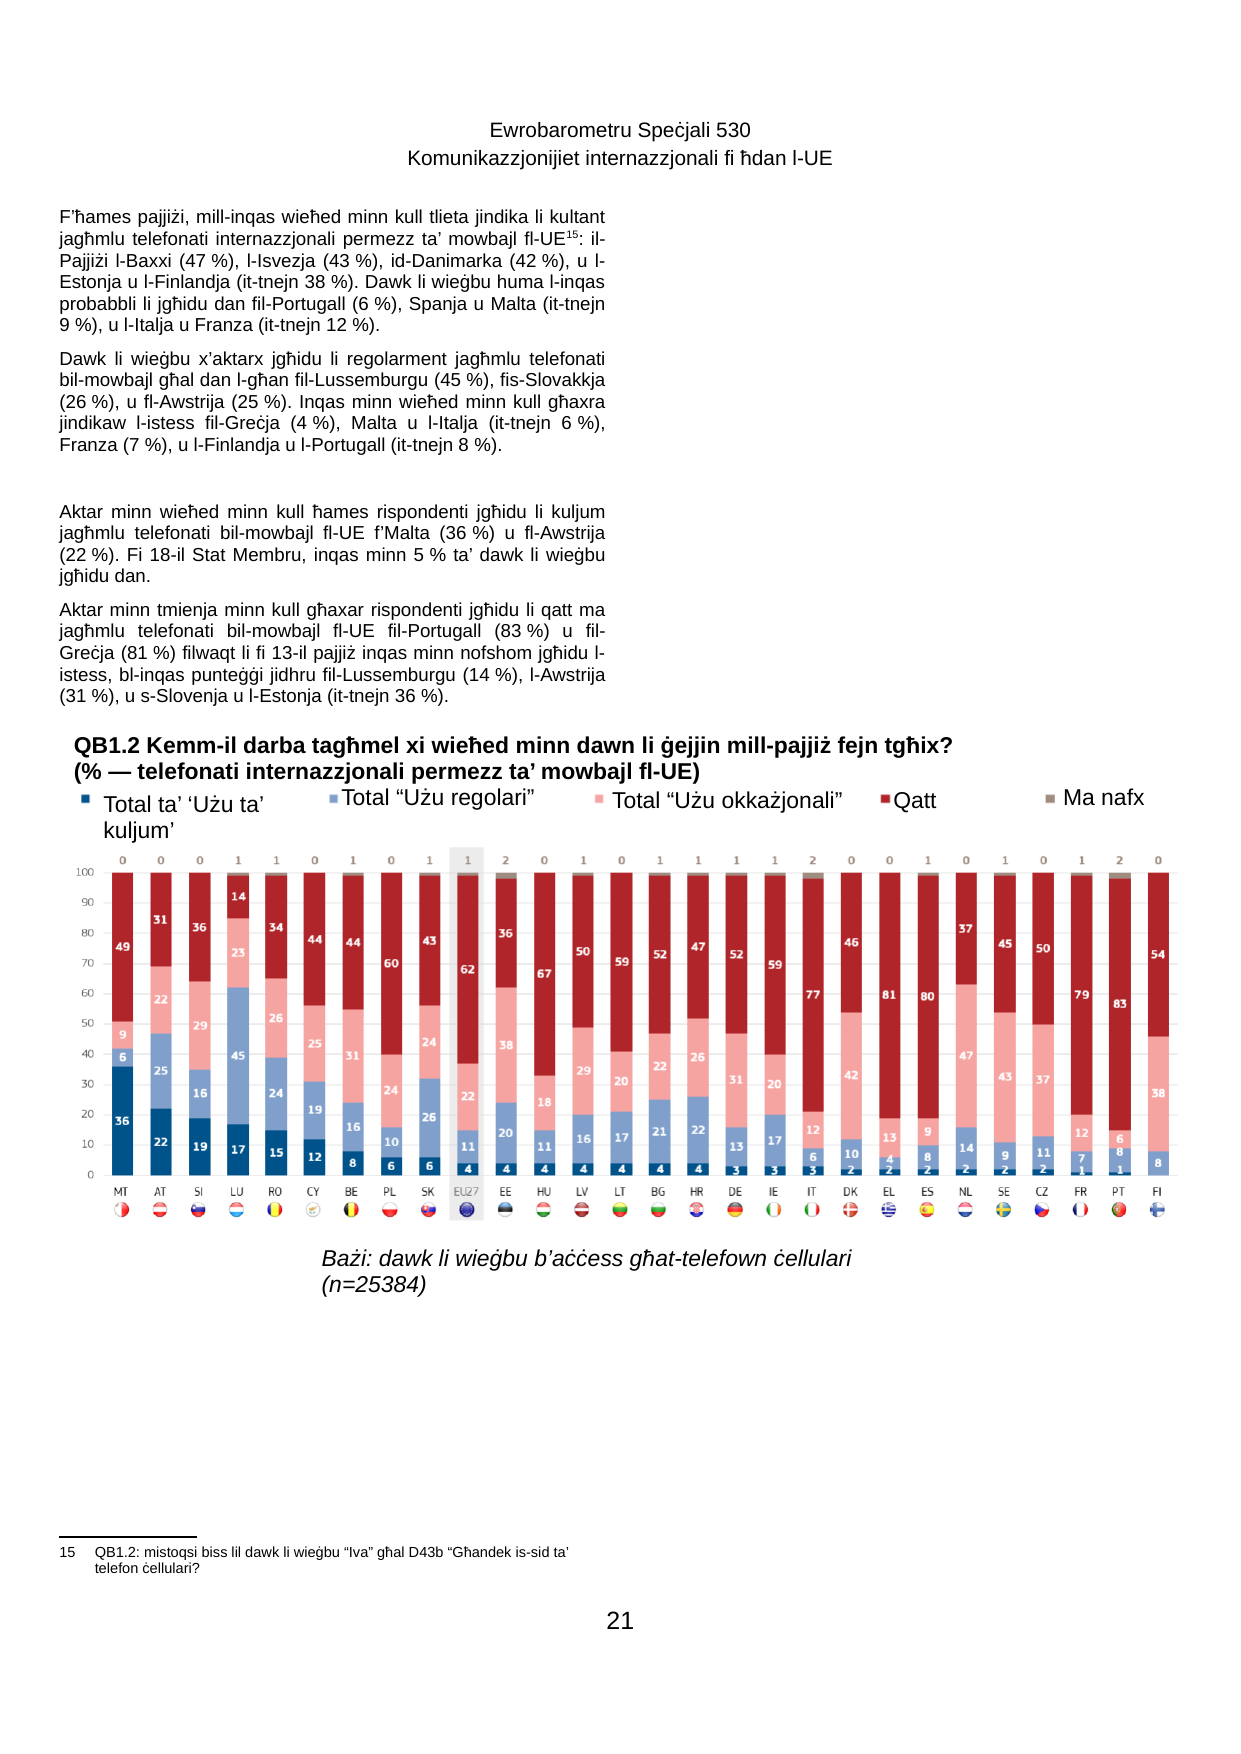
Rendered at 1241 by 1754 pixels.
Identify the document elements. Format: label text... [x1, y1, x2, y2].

picture [66, 842, 1189, 1227]
text F’ħames pajjiżi, mill-inqas wieħed minn kull tlieta jindika li kultant jagħmlu telefonati internazzjonali permezz ta’ mowbajl fl-UE: il-Pajjiżi l-Baxxi (47 %), l-Isvezja (43 %), id-Danimarka (42 %), u l-Estonja u l-Finlandja (it-tnejn 38 %). Dawk li wieġbu huma l-inqas probabbli li jgħidu dan fil-Portugall (6 %), Spanja u Malta (it-tnejn 9 %), u l-Italja u Franza (it-tnejn 12 %). [59, 206, 605, 336]
picture [188, 769, 194, 777]
picture [598, 769, 603, 777]
picture [665, 769, 672, 777]
picture [66, 769, 1056, 821]
text QB1.2: mistoqsi biss lil dawk li wieġbu “Iva” għal D43b “Għandek is-sid ta’ telefon ċellulari? [59, 1543, 605, 1577]
picture [565, 769, 571, 777]
picture [416, 769, 421, 777]
text Aktar minn tmienja minn kull għaxar rispondenti jgħidu li qatt ma jagħmlu telefonati bil-mowbajl fl-UE fil-Portugall (83 %) u fil-Greċja (81 %) filwaqt li fi 13-il pajjiż inqas minn nofshom jgħidu l-istess, bl-inqas punteġġi jidhru fil-Lussemburgu (14 %), l-Awstrija (31 %), u s-Slovenja u l-Estonja (it-tnejn 36 %). [59, 599, 605, 707]
picture [355, 769, 361, 777]
text Aktar minn wieħed minn kull ħames rispondenti jgħidu li kuljum jagħmlu telefonati bil-mowbajl fl-UE f’Malta (36 %) u fl-Awstrija (22 %). Fi 18-il Stat Membru, inqas minn 5 % ta’ dawk li wieġbu jgħidu dan. [59, 501, 605, 587]
text Dawk li wieġbu x’aktarx jgħidu li regolarment jagħmlu telefonati bil-mowbajl għal dan l-għan fil-Lussemburgu (45 %), fis-Slovakkja (26 %), u fl-Awstrija (25 %). Inqas minn wieħed minn kull għaxra jindikaw l-istess fil-Greċja (4 %), Malta u l-Italja (it-tnejn 6 %), Franza (7 %), u l-Finlandja u l-Portugall (it-tnejn 8 %). [59, 347, 605, 455]
